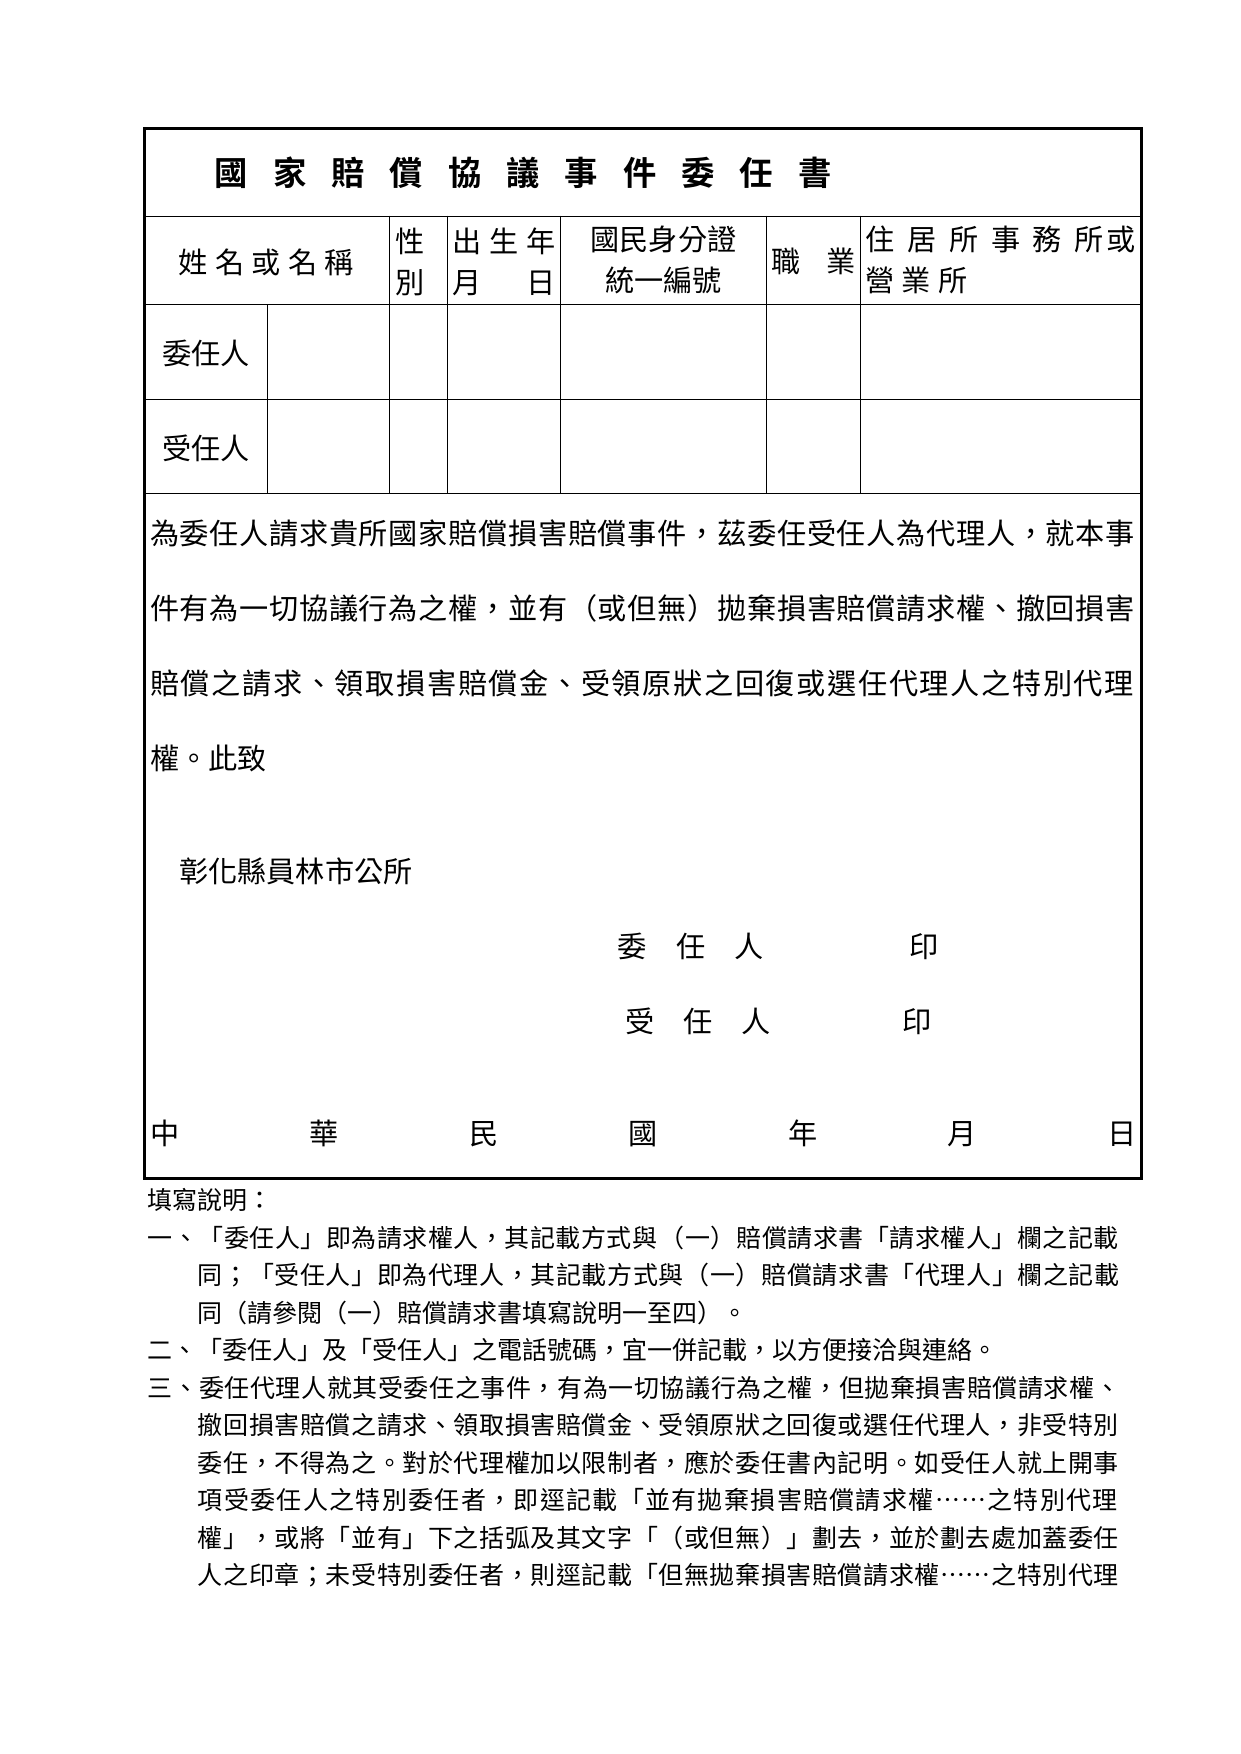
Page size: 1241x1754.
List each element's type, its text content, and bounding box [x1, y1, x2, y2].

text 一、「委任人」即為請求權人，其記載方式與（一）賠償請求書「請求權人」欄之記載同；「受任人」即為代理人，其記載方式與（一）賠償請求書「代理人」欄之記載同（請參閱（一）賠償請求書填寫說明一至四）。 [148, 1217, 1120, 1330]
table_cell [767, 400, 860, 493]
table_cell 國民身分證 統一編號 統 一 編 號 一 編 號 一編號 [561, 217, 766, 304]
table_cell [767, 305, 860, 399]
table_cell [448, 400, 560, 493]
table_cell 受任人 [146, 400, 267, 493]
text 三、委任代理人就其受委任之事件，有為一切協議行為之權，但拋棄損害賠償請求權、撤回損害賠償之請求、領取損害賠償金、受領原狀之回復或選任代理人，非受特別委任，不得為之。對於代理權加以限制者，應於委任書內記明。如受任人就上開事項受委任人之特別委任者，即逕記載「並有拋棄損害賠償請求權……之特別代理權」，或將「並有」下之括弧及其文字「（或但無）」劃去，並於劃去處加蓋委任人之印章；未受特別委任者，則逕記載「但無拋棄損害賠償請求權……之特別代理 [148, 1367, 1122, 1592]
table_cell [861, 400, 1140, 493]
table_cell 住 居 所 事 務 所或 營 業 所 或營業所 [861, 217, 1140, 304]
table_cell 姓 名 或 名 稱 [146, 217, 389, 304]
text 填寫說明： [148, 1180, 1120, 1217]
table_cell [561, 305, 766, 399]
table_cell 為委任人請求貴所國家賠償損害賠償事件，茲委任受任人為代理人，就本事件有為一切協議行為之權，並有（或但無）拋棄損害賠償請求權、撤回損害賠償之請求、領取損害賠償金、受領原狀之回復或選任代理人之特別代理權。此致 彰化縣員林市公所 委 任 人 印 受 任 人 印 中華民國年月日 [146, 494, 1140, 1177]
table_cell [268, 400, 389, 493]
table_cell [390, 305, 447, 399]
table_cell [861, 305, 1140, 399]
text 二、「委任人」及「受任人」之電話號碼，宜一併記載，以方便接洽與連絡。 [148, 1330, 1120, 1367]
table_cell [390, 400, 447, 493]
table_cell 職業 [767, 217, 860, 304]
table_cell 出生年月日 [448, 217, 560, 304]
table_cell 性別 [390, 217, 447, 304]
table_cell [268, 305, 389, 399]
table_cell 委任人 [146, 305, 267, 399]
table_cell [561, 400, 766, 493]
table_cell [448, 305, 560, 399]
table_header 國 家 賠 償 協 議 事 件 委 任 書 [146, 130, 1140, 216]
